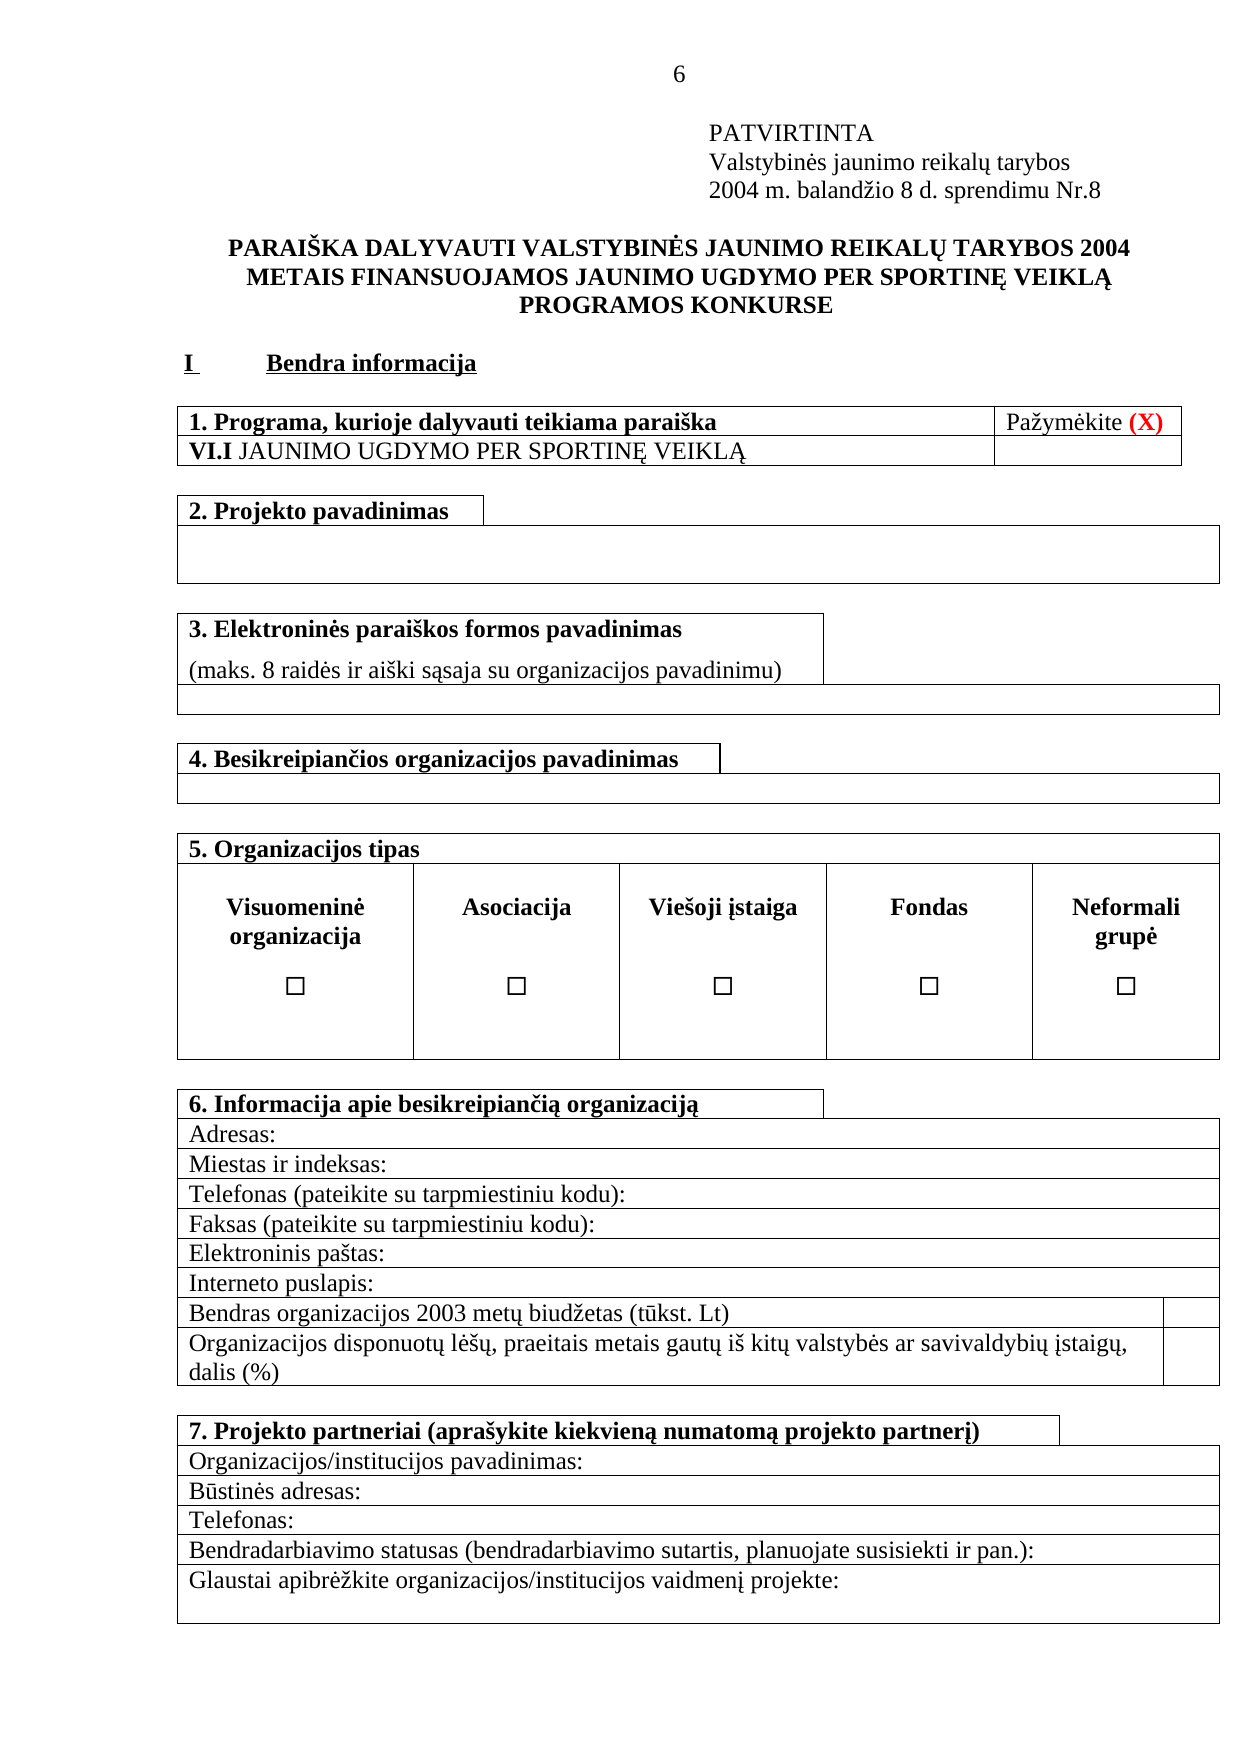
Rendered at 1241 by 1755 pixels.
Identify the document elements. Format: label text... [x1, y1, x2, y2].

table_header [824, 1089, 1163, 1118]
table_cell Neformali grupė  [1033, 864, 1219, 1059]
table_cell [178, 774, 1219, 803]
table_header Pažymėkite (X) [995, 407, 1181, 435]
table_cell [178, 685, 1219, 713]
table_cell Elektroninis paštas: [178, 1239, 1219, 1267]
table_header [484, 495, 1220, 525]
table_cell [1164, 1328, 1219, 1385]
table_cell Adresas: [178, 1119, 1219, 1148]
table_header [1060, 1415, 1220, 1445]
table_cell Būstinės adresas: [178, 1476, 1219, 1504]
table_cell Interneto puslapis: [178, 1268, 1219, 1297]
table_cell Miestas ir indeksas: [178, 1149, 1219, 1178]
table_cell Telefonas (pateikite su tarpmiestiniu kodu): [178, 1179, 1219, 1208]
text 2004 m. balandžio 8 d. sprendimu Nr.8 [177, 176, 1181, 204]
table_header 3. Elektroninės paraiškos formos pavadinimas (maks. 8 raidės ir aiški sąsaja su organizacijos pavadinimu) [178, 614, 823, 684]
table_cell Telefonas: [178, 1506, 1219, 1534]
table_cell [178, 526, 1219, 583]
table_cell Faksas (pateikite su tarpmiestiniu kodu): [178, 1209, 1219, 1237]
table_header [721, 743, 1220, 773]
table_cell [1164, 1298, 1219, 1327]
table_cell Bendras organizacijos 2003 metų biudžetas (tūkst. Lt) [178, 1298, 1163, 1327]
text Valstybinės jaunimo reikalų tarybos [177, 147, 1181, 176]
table_cell Organizacijos/institucijos pavadinimas: [178, 1446, 1219, 1475]
table_cell Viešoji įstaiga  [620, 864, 826, 1059]
table_header 6. Informacija apie besikreipiančią organizaciją [178, 1090, 823, 1118]
table_cell [995, 436, 1181, 465]
table_header 5. Organizacijos tipas [178, 834, 1219, 862]
table_cell Visuomeninė organizacija  [178, 864, 413, 1059]
table_header 4. Besikreipiančios organizacijos pavadinimas [178, 744, 719, 773]
table_header 7. Projekto partneriai (aprašykite kiekvieną numatomą projekto partnerį) [178, 1416, 1059, 1445]
table_cell Glaustai apibrėžkite organizacijos/institucijos vaidmenį projekte: [178, 1565, 1219, 1623]
table_cell Organizacijos disponuotų lėšų, praeitais metais gautų iš kitų valstybės ar savivaldybių įstaigų, dalis (%) [178, 1328, 1163, 1385]
table_cell Fondas  [827, 864, 1032, 1059]
table_header 1. Programa, kurioje dalyvauti teikiama paraiška [178, 407, 994, 435]
table_cell Bendradarbiavimo statusas (bendradarbiavimo sutartis, planuojate susisiekti ir pan.): [178, 1535, 1219, 1564]
table_cell Asociacija  [414, 864, 619, 1059]
table_cell VI.I JAUNIMO UGDYMO PER SPORTINĘ VEIKLĄ [178, 436, 994, 465]
text PATVIRTINTA [177, 118, 1181, 147]
table_header 2. Projekto pavadinimas [178, 496, 483, 525]
text PARAIŠKA DALYVAUTI VALSTYBINĖS JAUNIMO REIKALŲ TARYBOS 2004 metais FINANSUOJAMOS JAunimo ugdymo per sportinę veiklą PROGRAMos KONKURSE [177, 233, 1181, 319]
table_header [824, 613, 1220, 684]
table_header [1164, 1089, 1220, 1118]
text I Bendra informacija [177, 348, 1181, 377]
